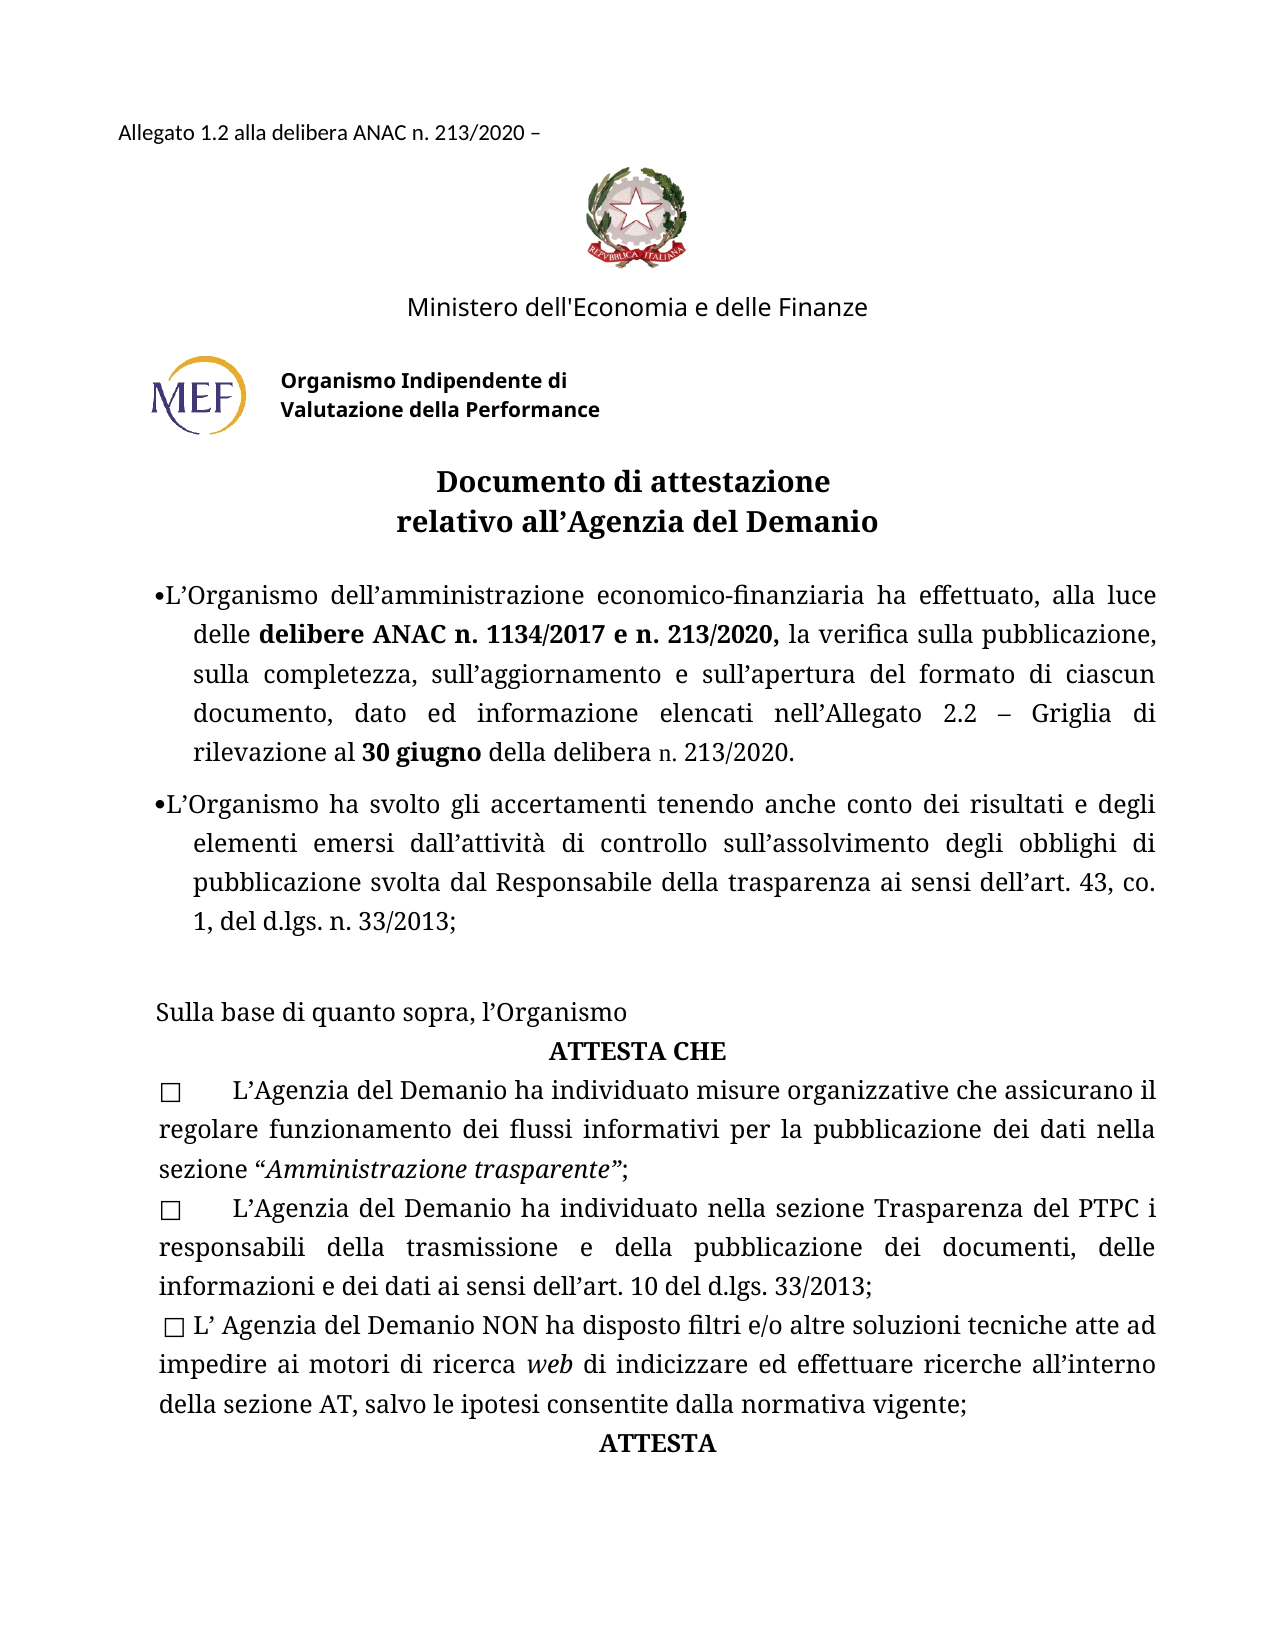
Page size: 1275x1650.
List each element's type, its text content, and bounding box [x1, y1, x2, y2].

text Allegato 1.2 alla delibera ANAC n. 213/2020 – [118, 118, 1157, 146]
list L’Organismo ha svolto gli accertamenti tenendo anche conto dei risultati e degli elementi emersi dall’attività di controllo sull’assolvimento degli obblighi di pubblicazione svolta dal Responsabile della trasparenza ai sensi dell’art. 43, co. 1, del d.lgs. n. 33/2013; [156, 786, 1157, 938]
text Ministero dell'Economia e delle Finanze [118, 290, 1157, 324]
text ATTESTA CHE [118, 1034, 1157, 1068]
table_header Organismo Indipendente di Valutazione della Performance [273, 353, 657, 436]
text Documento di attestazione [118, 461, 1157, 501]
text ATTESTA [158, 1426, 1157, 1459]
text □ L’Agenzia del Demanio ha individuato misure organizzative che assicurano il regolare funzionamento dei flussi informativi per la pubblicazione dei dati nella sezione “Amministrazione trasparente”; [158, 1073, 1157, 1185]
text □ L’ Agenzia del Demanio NON ha disposto filtri e/o altre soluzioni tecniche atte ad impedire ai motori di ricerca web di indicizzare ed effettuare ricerche all’interno della sezione AT, salvo le ipotesi consentite dalla normativa vigente; [158, 1308, 1157, 1420]
table_header [141, 353, 148, 436]
list L’Organismo dell’amministrazione economico-finanziaria ha effettuato, alla luce delle delibere ANAC n. 1134/2017 e n. 213/2020, la verifica sulla pubblicazione, sulla completezza, sull’aggiornamento e sull’apertura del formato di ciascun documento, dato ed informazione elencati nell’Allegato 2.2 – Griglia di rilevazione al 30 giugno della delibera n. 213/2020. [156, 578, 1157, 769]
table_header [248, 353, 273, 436]
text Sulla base di quanto sopra, l’Organismo [156, 995, 1157, 1029]
text relativo all’Agenzia del Demanio [118, 501, 1157, 541]
text □ L’Agenzia del Demanio ha individuato nella sezione Trasparenza del PTPC i responsabili della trasmissione e della pubblicazione dei documenti, delle informazioni e dei dati ai sensi dell’art. 10 del d.lgs. 33/2013; [158, 1191, 1157, 1303]
